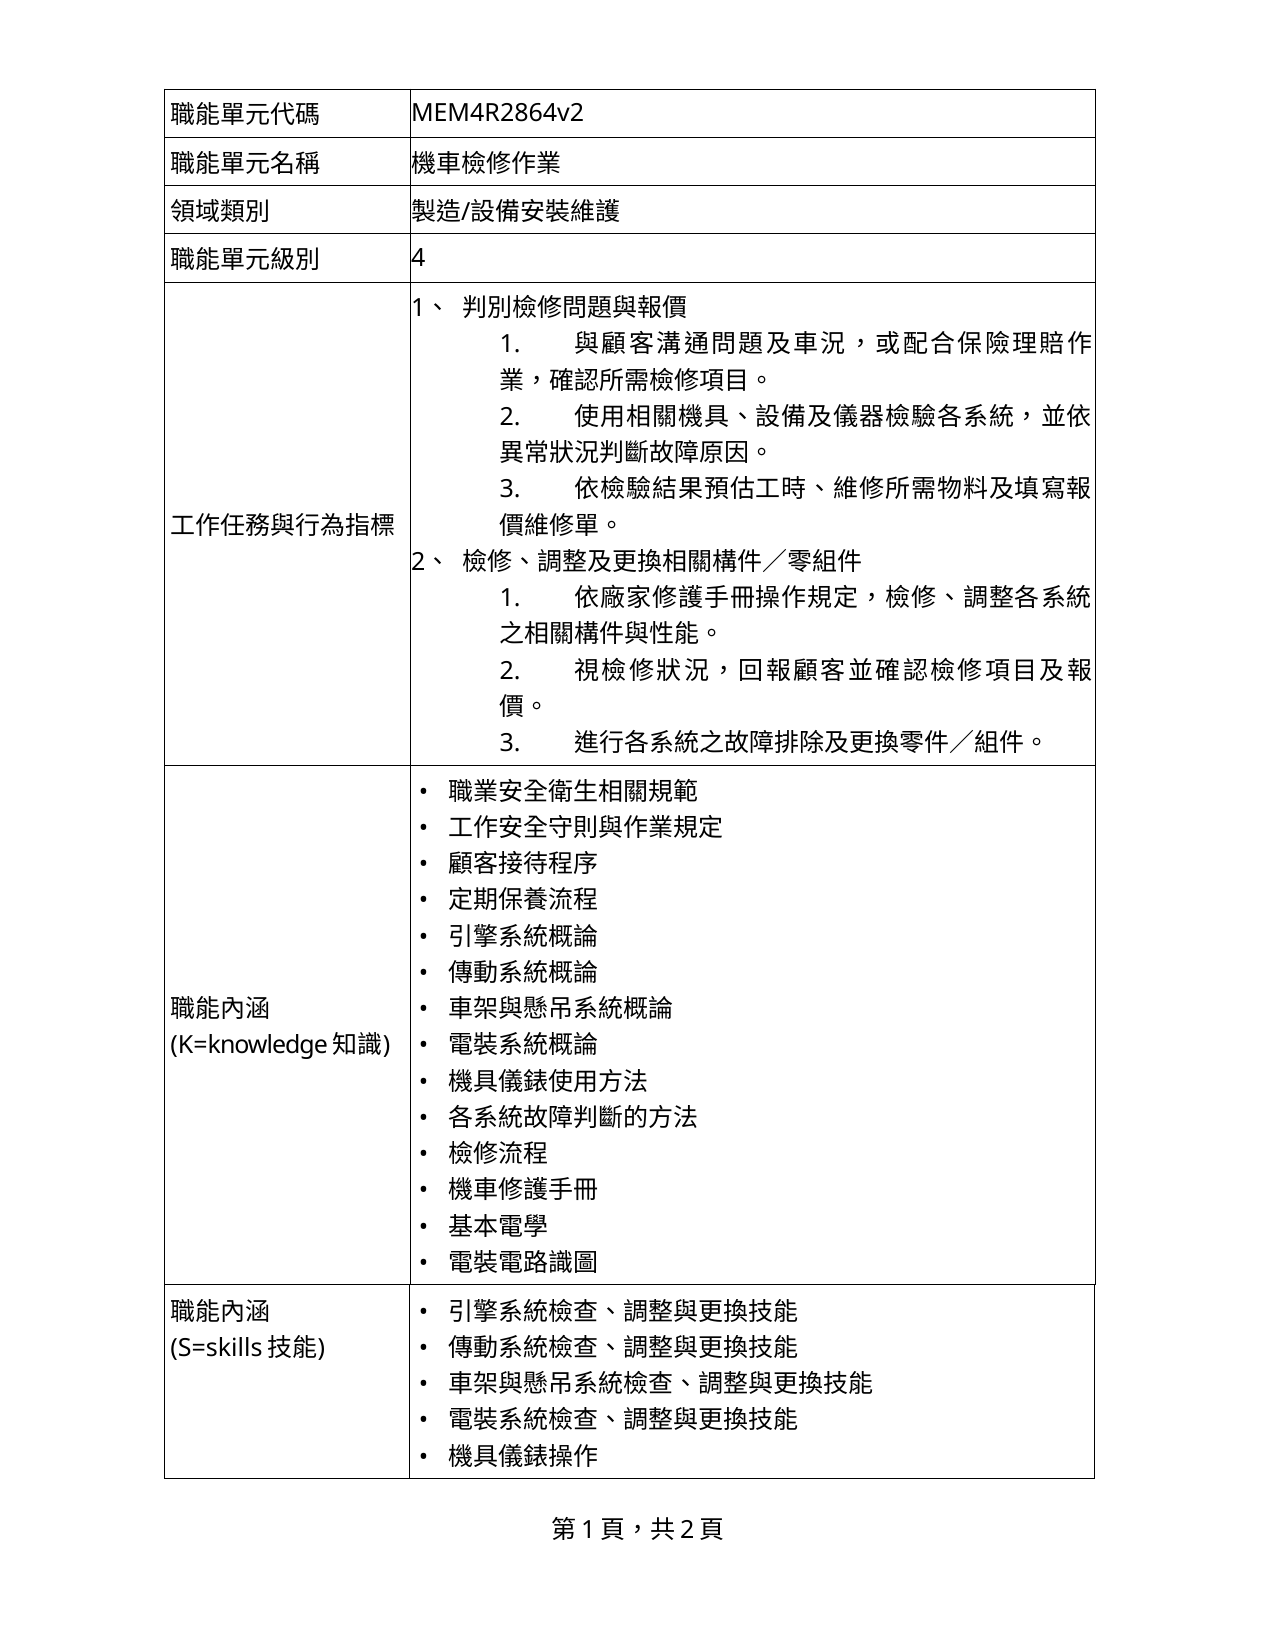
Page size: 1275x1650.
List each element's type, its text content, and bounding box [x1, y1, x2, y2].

table_cell 引擎系統檢查、調整與更換技能 傳動系統檢查、調整與更換技能 車架與懸吊系統檢查、調整與更換技能 電裝系統檢查、調整與更換技能 機具儀錶操作 車輪相關裝備檢修與更換 顧客應對與服務 [410, 1285, 1094, 1478]
table_cell 機車檢修作業 [411, 138, 1095, 185]
table_cell 職能內涵 (S=skills技能) [165, 1285, 409, 1478]
table_header MEM4R2864v2 [411, 90, 1095, 137]
table_cell 職能單元級別 [165, 234, 410, 281]
table_header 職能單元代碼 [165, 90, 410, 137]
table_cell 製造/設備安裝維護 [411, 186, 1095, 233]
table_cell 判別檢修問題與報價 與顧客溝通問題及車況，或配合保險理賠作業，確認所需檢修項目。 使用相關機具、設備及儀器檢驗各系統，並依異常狀況判斷故障原因。 依檢驗結果預估工時、維修所需物料及填寫報價維修單。 檢修、調整及更換相關構件／零組件 依廠家修護手冊操作規定，檢修、調整各系統之相關構件與性能。 視檢修狀況，回報顧客並確認檢修項目及報價。 進行各系統之故障排除及更換零件／組件。 [411, 283, 1095, 765]
table_cell 職能單元名稱 [165, 138, 410, 185]
table_cell 領域類別 [165, 186, 410, 233]
table_cell 工作任務與行為指標 [165, 283, 410, 765]
table_cell 職業安全衛生相關規範 工作安全守則與作業規定 顧客接待程序 定期保養流程 引擎系統概論 傳動系統概論 車架與懸吊系統概論 電裝系統概論 機具儀錶使用方法 各系統故障判斷的方法 檢修流程 機車修護手冊 基本電學 電裝電路識圖 [411, 766, 1095, 1284]
table_cell 職能內涵 (K=knowledge知識) [165, 766, 410, 1284]
table_cell 4 [411, 234, 1095, 281]
